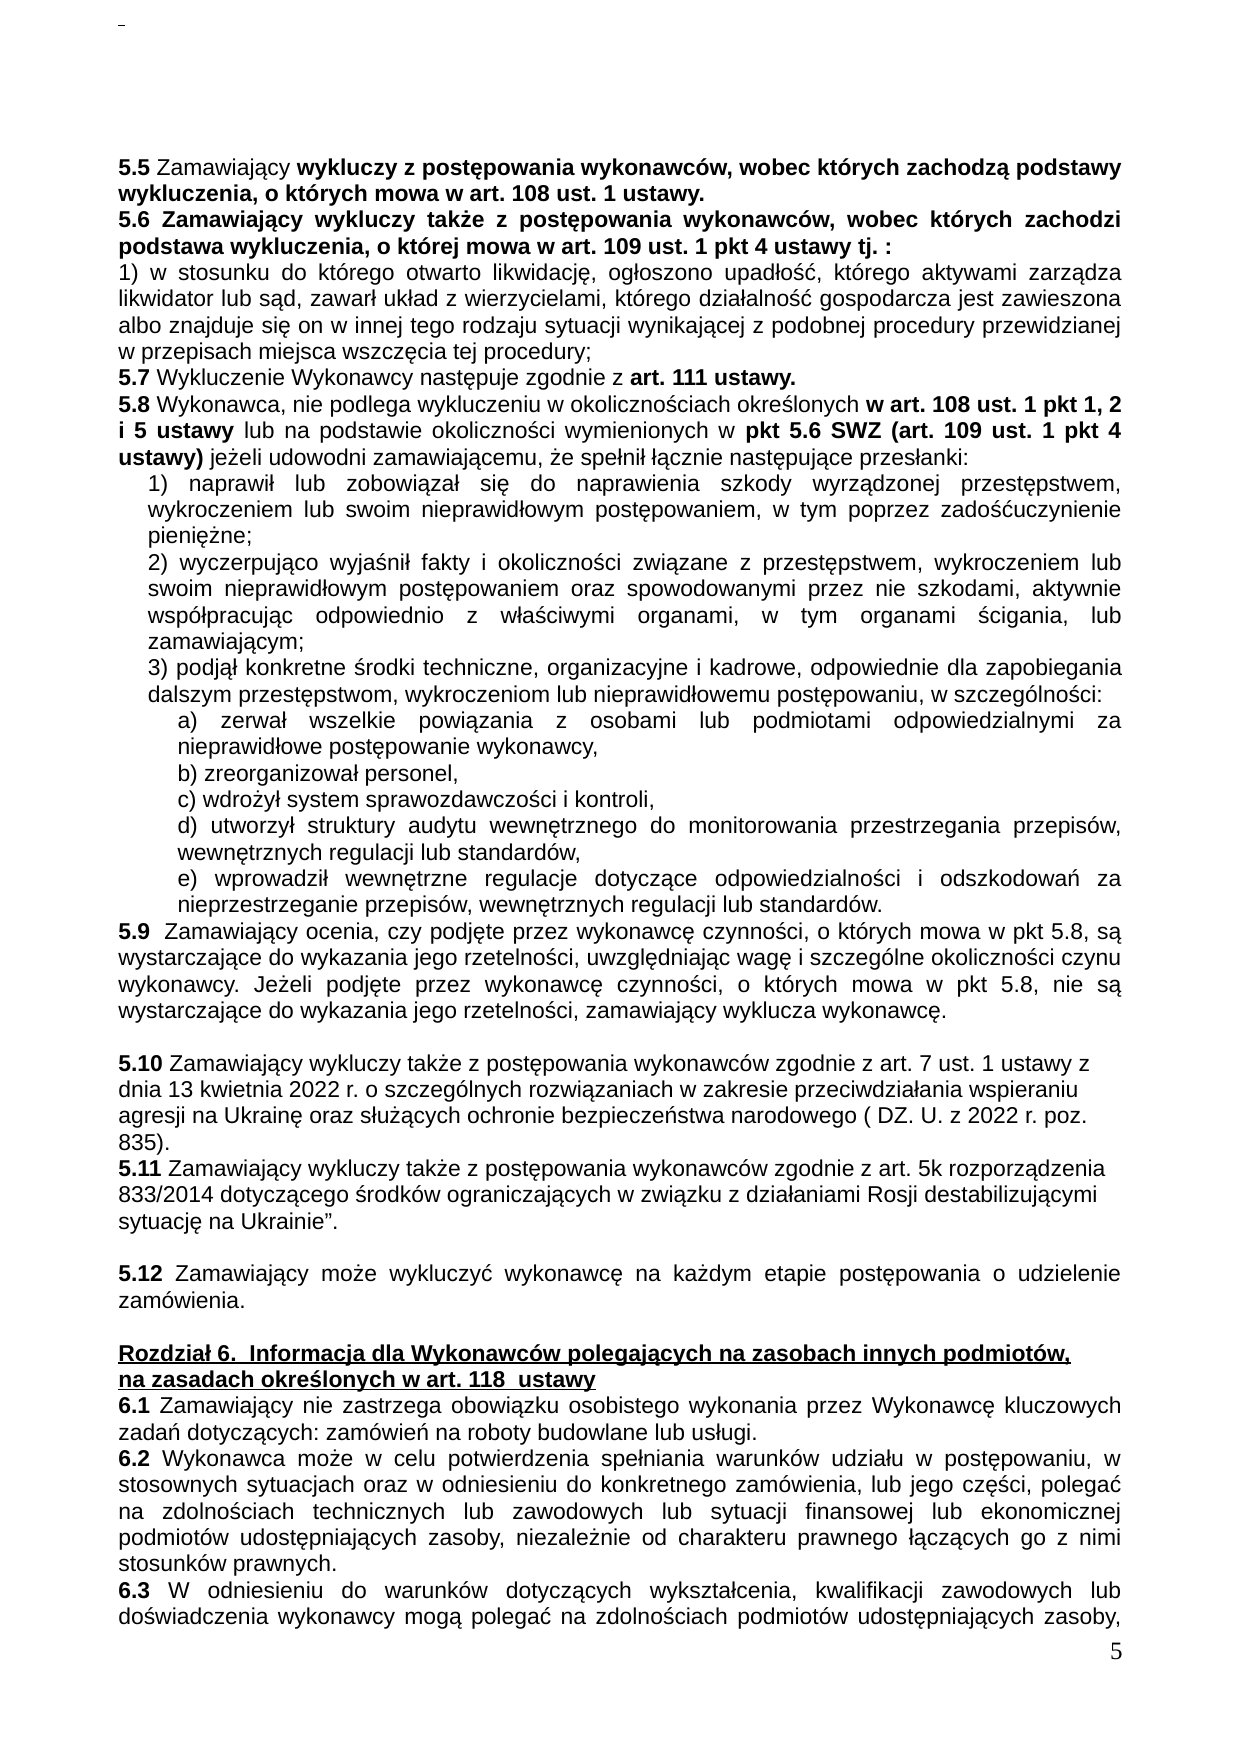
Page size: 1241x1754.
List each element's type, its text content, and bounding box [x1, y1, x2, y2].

text 2) wyczerpująco wyjaśnił fakty i okoliczności związane z przestępstwem, wykroczeniem lub swoim nieprawidłowym postępowaniem oraz spowodowanymi przez nie szkodami, aktywnie współpracując odpowiednio z właściwymi organami, w tym organami ścigania, lub zamawiającym; [148, 549, 1122, 654]
text 5.7 Wykluczenie Wykonawcy następuje zgodnie z art. 111 ustawy. [118, 364, 1122, 391]
text 6.1 Zamawiający nie zastrzega obowiązku osobistego wykonania przez Wykonawcę kluczowych zadań dotyczących: zamówień na roboty budowlane lub usługi. [118, 1392, 1122, 1445]
text 3) podjął konkretne środki techniczne, organizacyjne i kadrowe, odpowiednie dla zapobiegania dalszym przestępstwom, wykroczeniom lub nieprawidłowemu postępowaniu, w szczególności: [148, 654, 1122, 707]
text 1) w stosunku do którego otwarto likwidację, ogłoszono upadłość, którego aktywami zarządza likwidator lub sąd, zawarł układ z wierzycielami, którego działalność gospodarcza jest zawieszona albo znajduje się on w innej tego rodzaju sytuacji wynikającej z podobnej procedury przewidzianej w przepisach miejsca wszczęcia tej procedury; [118, 259, 1122, 364]
text 6.2 Wykonawca może w celu potwierdzenia spełniania warunków udziału w postępowaniu, w stosownych sytuacjach oraz w odniesieniu do konkretnego zamówienia, lub jego części, polegać na zdolnościach technicznych lub zawodowych lub sytuacji finansowej lub ekonomicznej podmiotów udostępniających zasoby, niezależnie od charakteru prawnego łączących go z nimi stosunków prawnych. [118, 1445, 1122, 1577]
text 5.11 Zamawiający wykluczy także z postępowania wykonawców zgodnie z art. 5k rozporządzenia 833/2014 dotyczącego środków ograniczających w związku z działaniami Rosji destabilizującymi sytuację na Ukrainie”. [118, 1155, 1122, 1234]
text a) zerwał wszelkie powiązania z osobami lub podmiotami odpowiedzialnymi za nieprawidłowe postępowanie wykonawcy, [177, 707, 1122, 760]
text Rozdział 6. Informacja dla Wykonawców polegających na zasobach innych podmiotów, na zasadach określonych w art. 118 ustawy [118, 1339, 1122, 1392]
text b) zreorganizował personel, [177, 760, 1122, 786]
text 1) naprawił lub zobowiązał się do naprawienia szkody wyrządzonej przestępstwem, wykroczeniem lub swoim nieprawidłowym postępowaniem, w tym poprzez zadośćuczynienie pieniężne; [148, 470, 1122, 549]
text c) wdrożył system sprawozdawczości i kontroli, [177, 786, 1122, 812]
text e) wprowadził wewnętrzne regulacje dotyczące odpowiedzialności i odszkodowań za nieprzestrzeganie przepisów, wewnętrznych regulacji lub standardów. [177, 865, 1122, 918]
text 5.12 Zamawiający może wykluczyć wykonawcę na każdym etapie postępowania o udzielenie zamówienia. [118, 1260, 1122, 1313]
text 5.10 Zamawiający wykluczy także z postępowania wykonawców zgodnie z art. 7 ust. 1 ustawy z dnia 13 kwietnia 2022 r. o szczególnych rozwiązaniach w zakresie przeciwdziałania wspieraniu agresji na Ukrainę oraz służących ochronie bezpieczeństwa narodowego ( DZ. U. z 2022 r. poz. 835). [118, 1049, 1122, 1155]
text 5.5 Zamawiający wykluczy z postępowania wykonawców, wobec których zachodzą podstawy wykluczenia, o których mowa w art. 108 ust. 1 ustawy. [118, 153, 1122, 206]
text 5.8 Wykonawca, nie podlega wykluczeniu w okolicznościach określonych w art. 108 ust. 1 pkt 1, 2 i 5 ustawy lub na podstawie okoliczności wymienionych w pkt 5.6 SWZ (art. 109 ust. 1 pkt 4 ustawy) jeżeli udowodni zamawiającemu, że spełnił łącznie następujące przesłanki: [118, 391, 1122, 470]
text 6.3 W odniesieniu do warunków dotyczących wykształcenia, kwalifikacji zawodowych lub doświadczenia wykonawcy mogą polegać na zdolnościach podmiotów udostępniających zasoby, [118, 1577, 1122, 1629]
text 5.9 Zamawiający ocenia, czy podjęte przez wykonawcę czynności, o których mowa w pkt 5.8, są wystarczające do wykazania jego rzetelności, uwzględniając wagę i szczególne okoliczności czynu wykonawcy. Jeżeli podjęte przez wykonawcę czynności, o których mowa w pkt 5.8, nie są wystarczające do wykazania jego rzetelności, zamawiający wyklucza wykonawcę. [118, 918, 1122, 1023]
text 5.6 Zamawiający wykluczy także z postępowania wykonawców, wobec których zachodzi podstawa wykluczenia, o której mowa w art. 109 ust. 1 pkt 4 ustawy tj. : [118, 206, 1122, 259]
text d) utworzył struktury audytu wewnętrznego do monitorowania przestrzegania przepisów, wewnętrznych regulacji lub standardów, [177, 812, 1122, 865]
